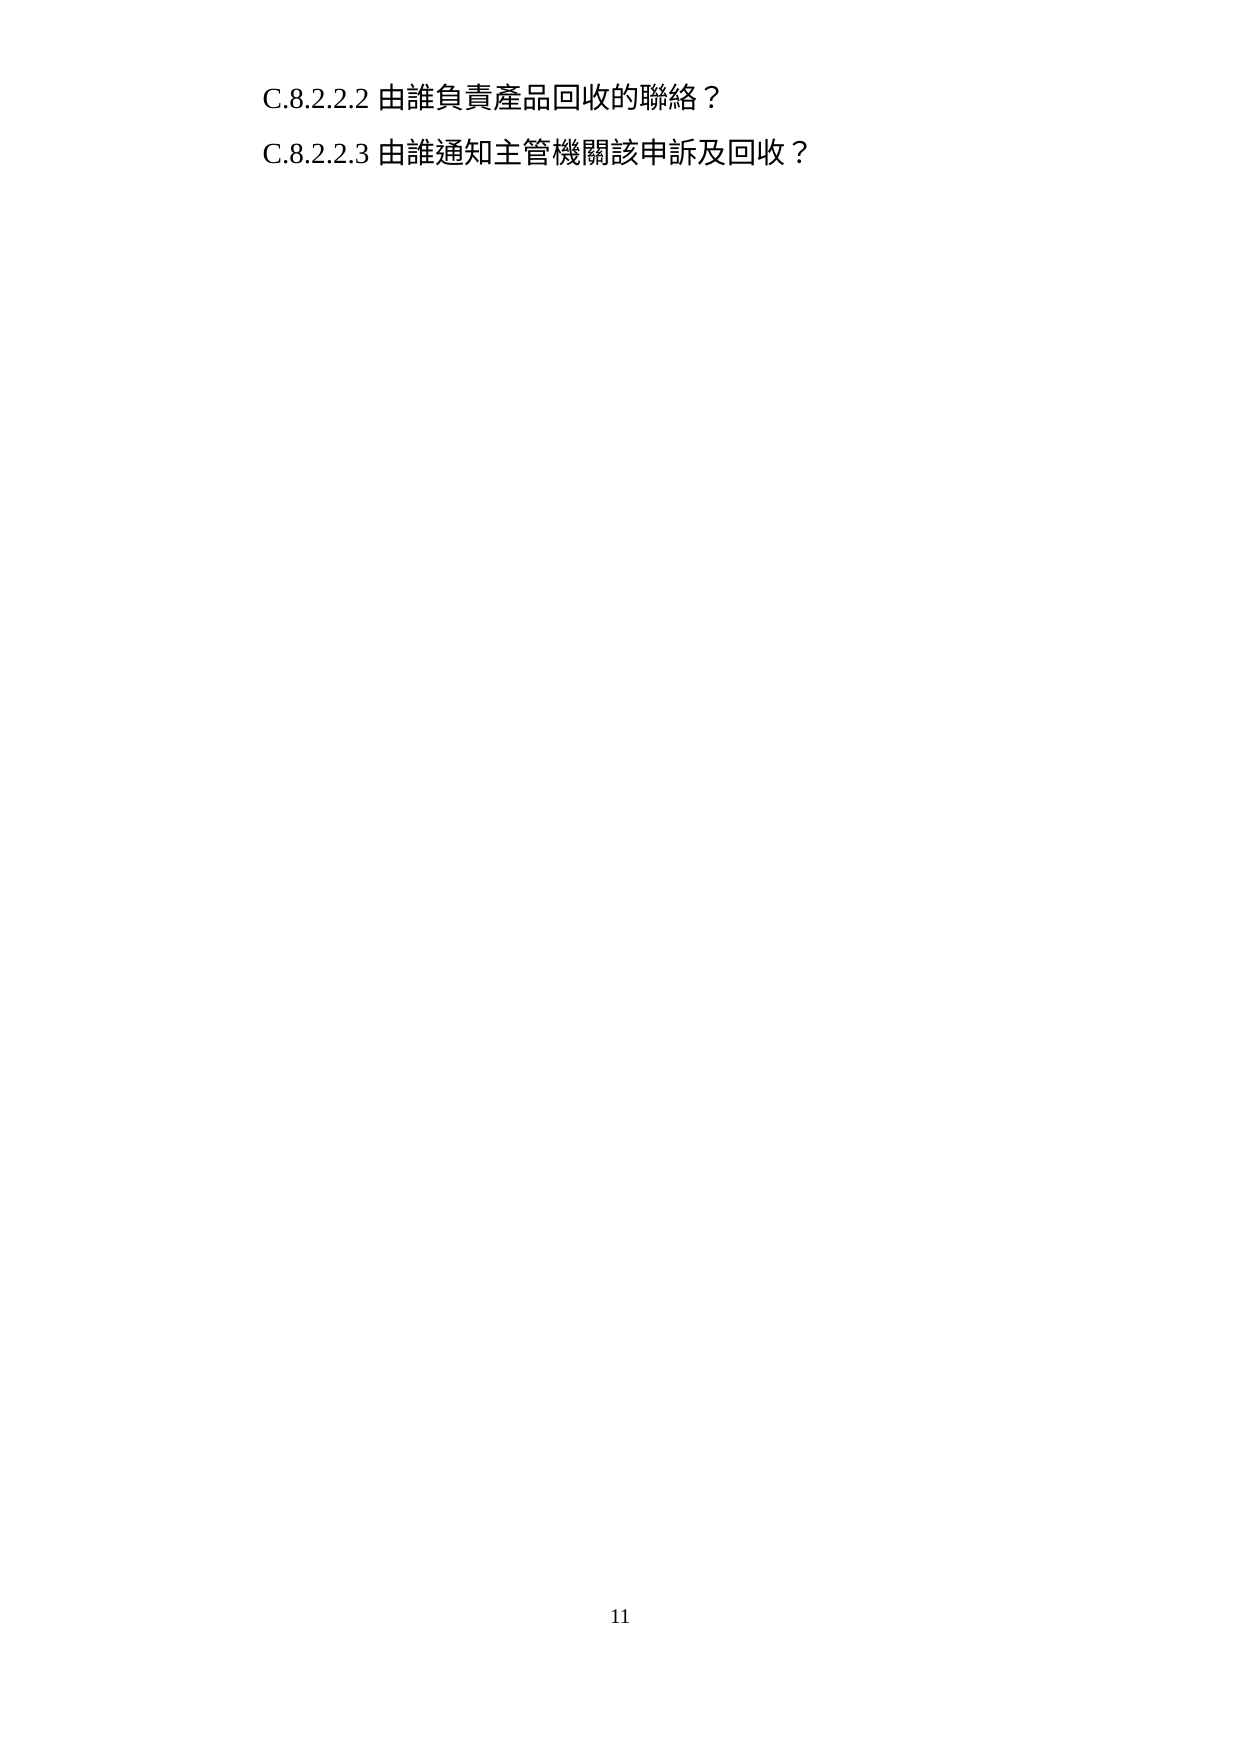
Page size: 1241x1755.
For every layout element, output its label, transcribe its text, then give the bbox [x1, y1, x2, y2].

text C.8.2.2.2 由誰負責產品回收的聯絡？ [262, 75, 1053, 117]
text C.8.2.2.3 由誰通知主管機關該申訴及回收？ [262, 130, 1053, 172]
